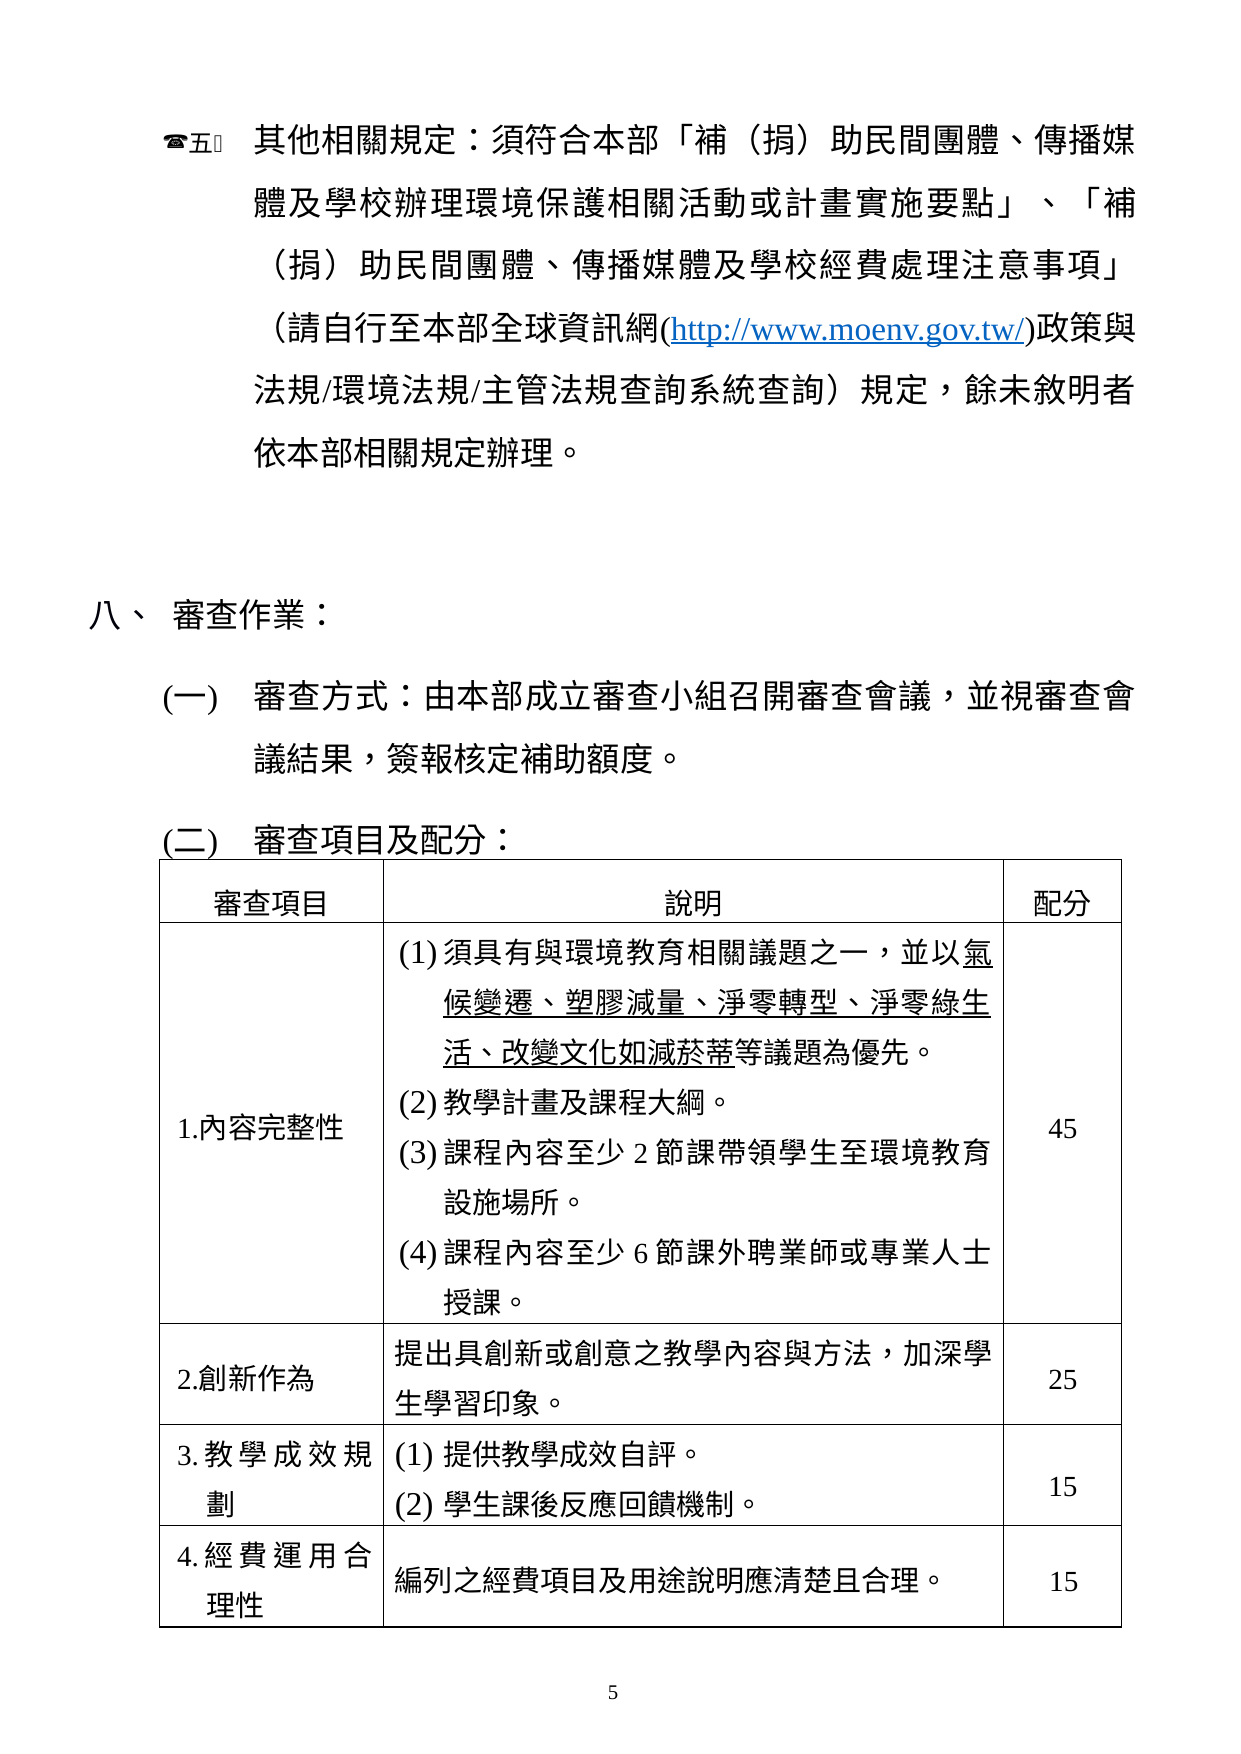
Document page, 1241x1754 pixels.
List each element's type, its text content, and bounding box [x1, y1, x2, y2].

table_cell 45 [1004, 923, 1121, 1323]
table_cell 25 [1004, 1324, 1121, 1424]
list 審查方式：由本部成立審查小組召開審查會議，並視審查會議結果，簽報核定補助額度。 [162, 652, 1137, 777]
list 審查項目及配分： [162, 796, 1137, 859]
table_cell 4.經費運用合理性 [160, 1526, 383, 1626]
table_cell 提供教學成效自評。 學生課後反應回饋機制。 [384, 1425, 1003, 1525]
table_cell 3.教學成效規劃 [160, 1425, 383, 1525]
table_cell 須具有與環境教育相關議題之一，並以氣候變遷、塑膠減量、淨零轉型、淨零綠生活、改變文化如減菸蒂等議題為優先。 教學計畫及課程大綱。 課程內容至少2節課帶領學生至環境教育設施場所。 課程內容至少6節課外聘業師或專業人士授課。 [384, 923, 1003, 1323]
list 審查作業： [89, 571, 1137, 634]
table_header 審查項目 [160, 860, 383, 922]
table_cell 提出具創新或創意之教學內容與方法，加深學生學習印象。 [384, 1324, 1003, 1424]
table_cell 15 [1004, 1526, 1121, 1626]
table_cell 1.內容完整性 [160, 923, 383, 1323]
table_header 配分 [1004, 860, 1121, 922]
table_header 說明 [384, 860, 1003, 922]
table_cell 15 [1004, 1425, 1121, 1525]
list 其他相關規定：須符合本部「補（捐）助民間團體、傳播媒體及學校辦理環境保護相關活動或計畫實施要點」、「補（捐）助民間團體、傳播媒體及學校經費處理注意事項」（請自行至本部全球資訊網(http://www.moenv.gov.tw/)政策與法規/環境法規/主管法規查詢系統查詢）規定，餘未敘明者依本部相關規定辦理。 [162, 96, 1137, 471]
table_cell 編列之經費項目及用途說明應清楚且合理。 [384, 1526, 1003, 1626]
table_cell 2.創新作為 [160, 1324, 383, 1424]
